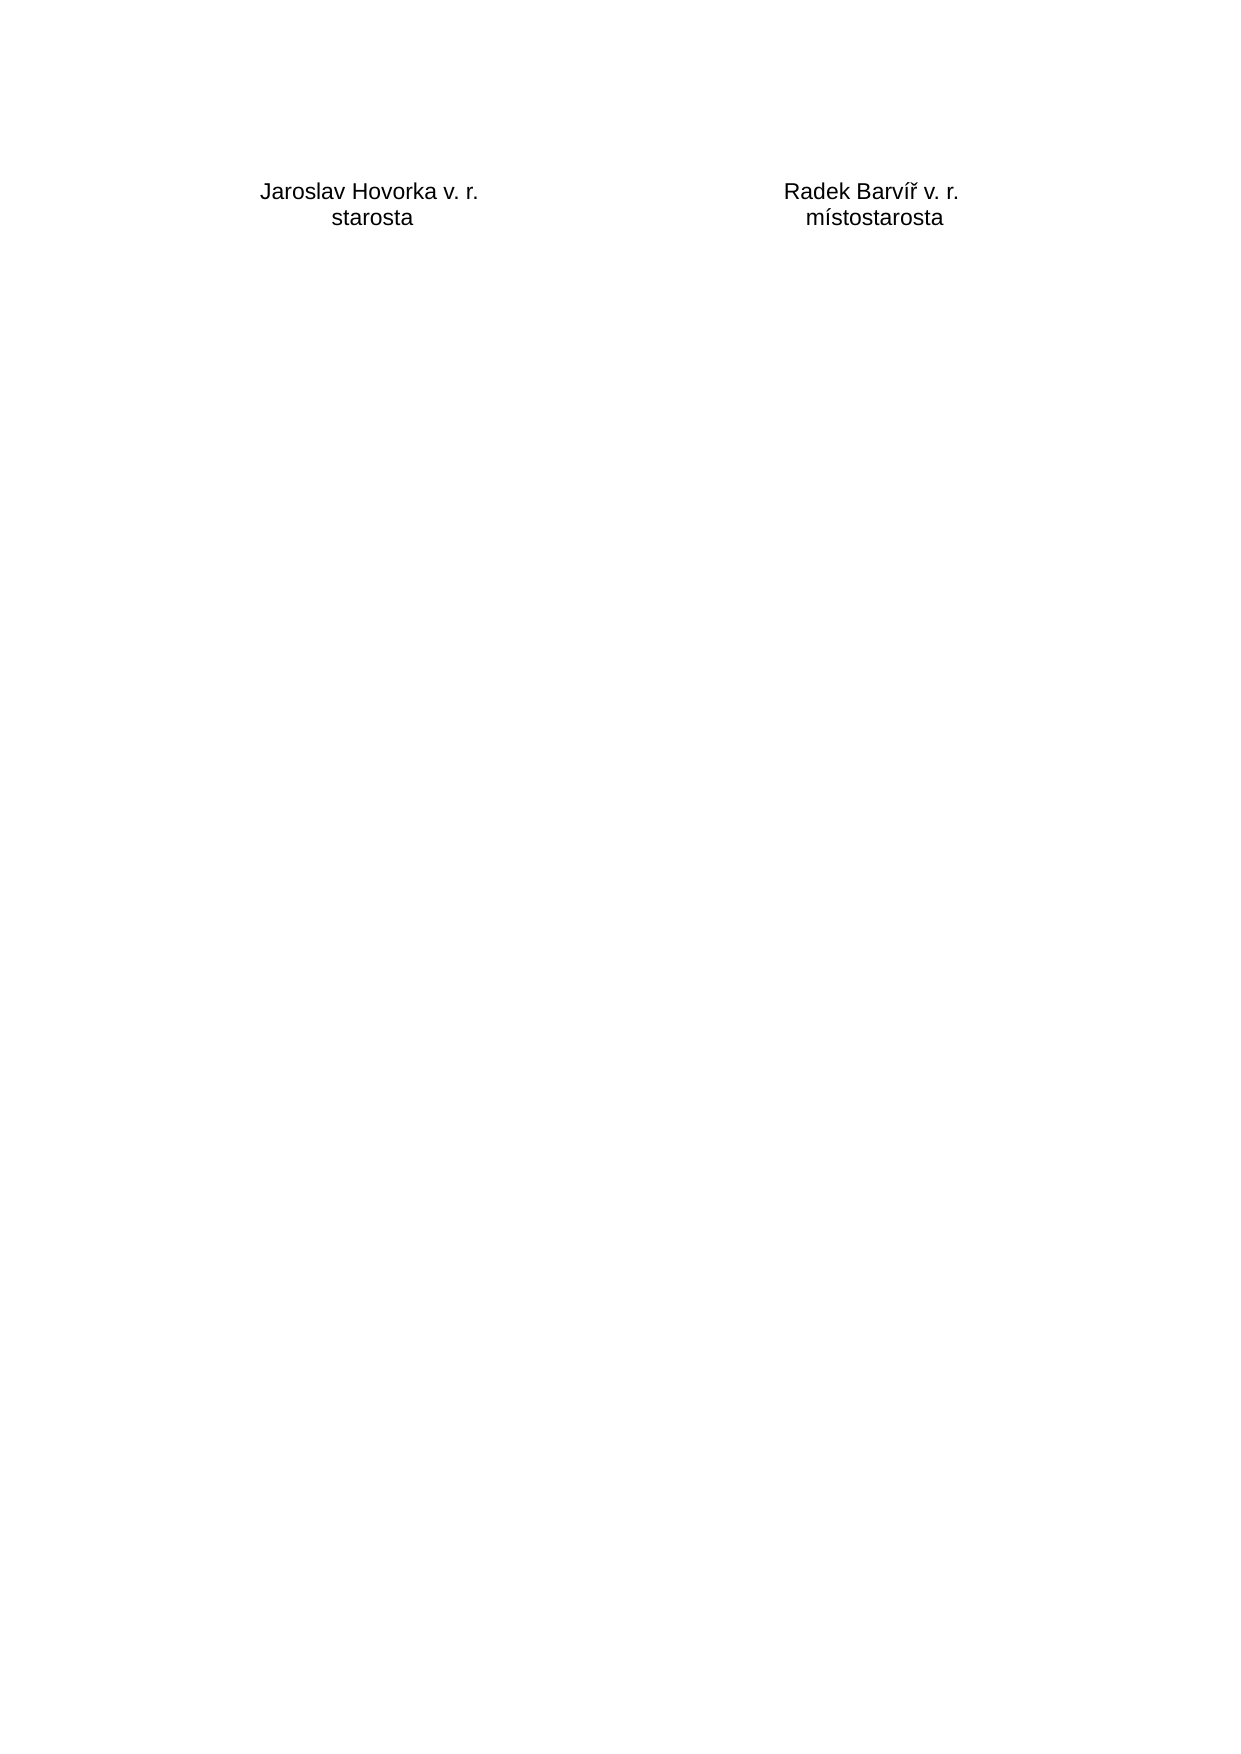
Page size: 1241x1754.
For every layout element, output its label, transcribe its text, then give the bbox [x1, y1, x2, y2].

table_header Radek Barvíř v. r. místostarosta [620, 118, 1122, 236]
table_cell [118, 236, 620, 354]
table_cell [620, 236, 1122, 354]
table_header Jaroslav Hovorka v. r. starosta [118, 118, 620, 236]
